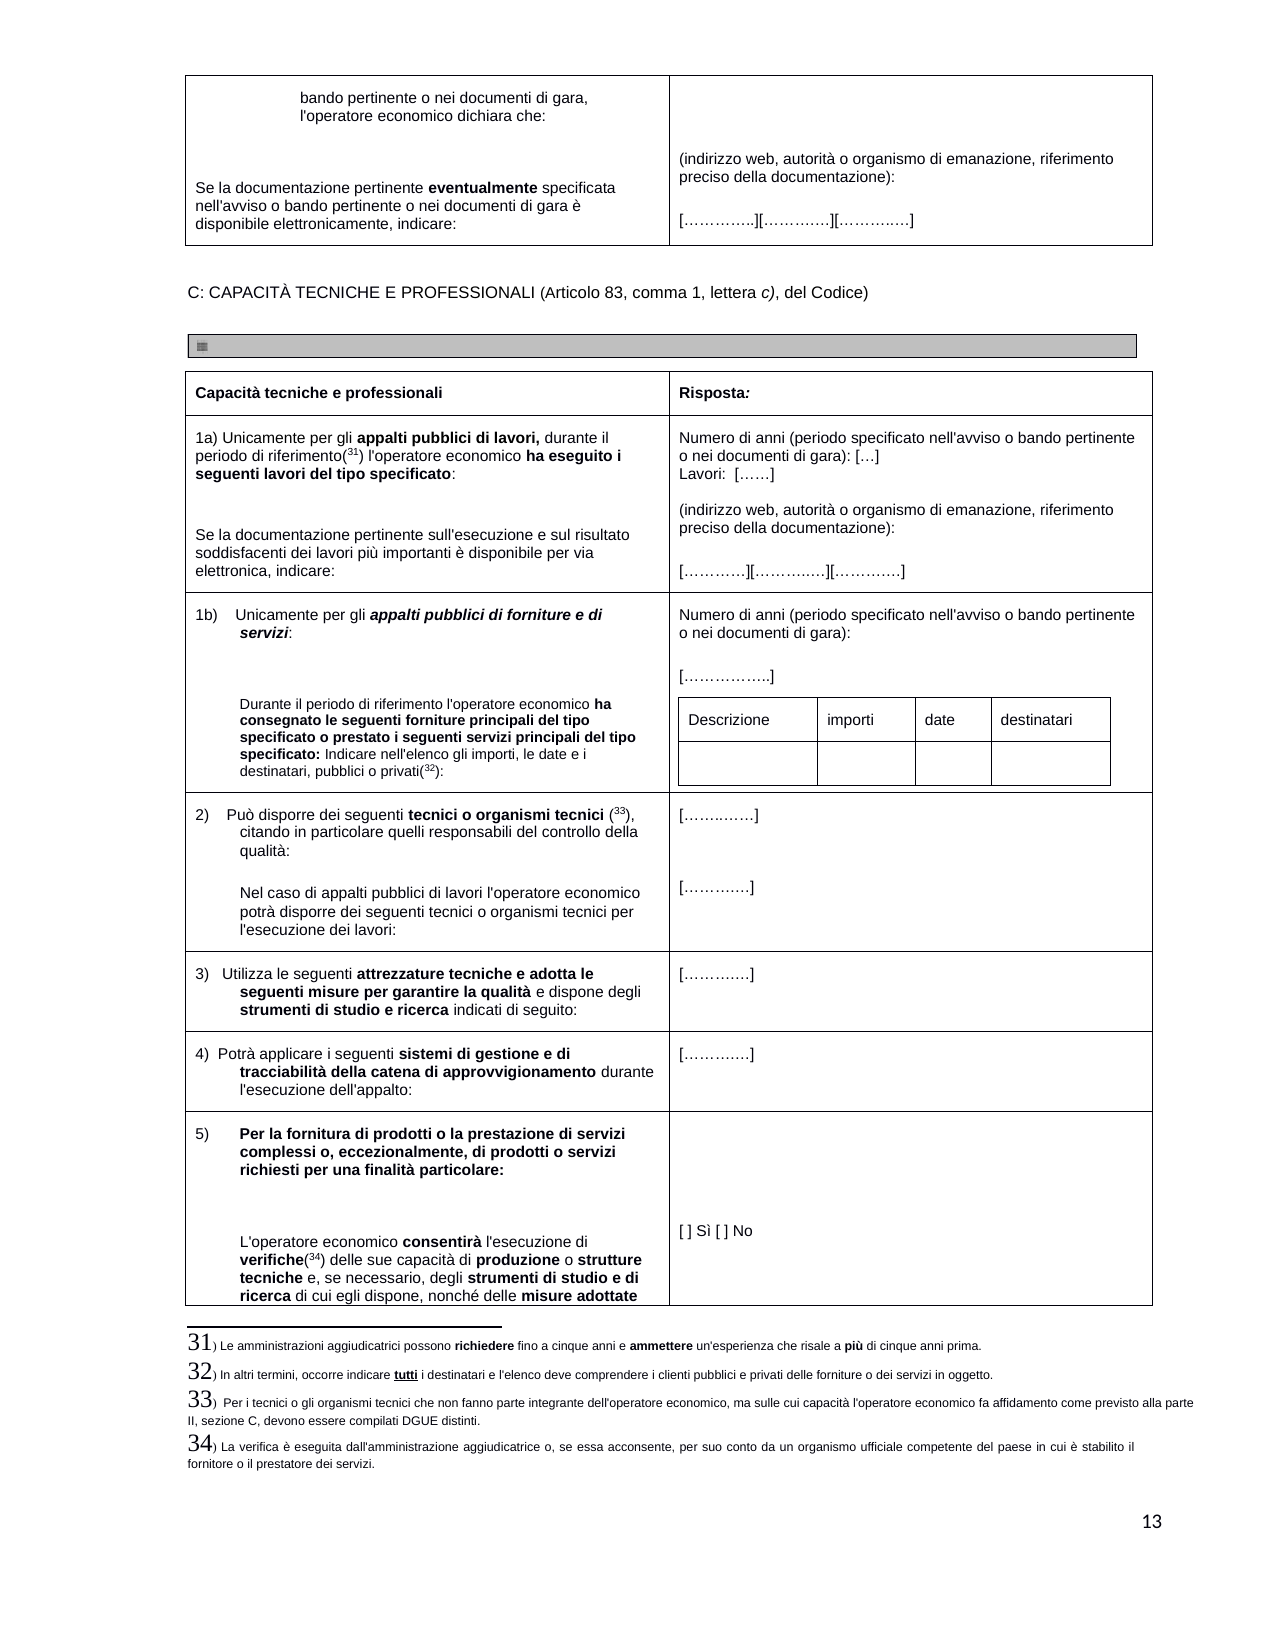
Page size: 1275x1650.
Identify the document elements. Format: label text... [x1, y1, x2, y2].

table_cell 5) Per la fornitura di prodotti o la prestazione di servizi complessi o, eccezionalmente, di prodotti o servizi richiesti per una finalità particolare: L'operatore economico consentirà l'esecuzione di verifiche() delle sue capacità di produzione o strutture tecniche e, se necessario, degli strumenti di studio e di ricerca di cui egli dispone, nonché delle misure adottate [186, 1112, 669, 1304]
table_cell Numero di anni (periodo specificato nell'avviso o bando pertinente o nei documenti di gara): [……………..] [670, 593, 1152, 792]
table_cell [……….…] [670, 1032, 1152, 1111]
table_cell [916, 742, 991, 785]
table_cell (indirizzo web, autorità o organismo di emanazione, riferimento preciso della documentazione): […………..][……….…][………..…] [670, 76, 1152, 245]
table_cell [992, 742, 1110, 785]
table_cell [679, 742, 817, 785]
table_cell [……..……] [……….…] [670, 793, 1152, 951]
table_cell [……….…] [670, 952, 1152, 1031]
table_cell [ ] Sì [ ] No [670, 1112, 1152, 1304]
table_cell [818, 742, 915, 785]
table_header date [916, 698, 991, 741]
table_cell 3) Utilizza le seguenti attrezzature tecniche e adotta le seguenti misure per garantire la qualità e dispone degli strumenti di studio e ricerca indicati di seguito: [186, 952, 669, 1031]
title C: Capacità tecniche e professionali (Articolo 83, comma 1, lettera c), del Codice) [187, 283, 1137, 302]
table_header importi [818, 698, 915, 741]
table_header Risposta: [670, 372, 1152, 415]
table_header Descrizione [679, 698, 817, 741]
text Tale Sezione è da compilare solo se le informazioni sono state richieste espressamente dall’amministrazione aggiudicatrice o dall’ente aggiudicatore nell’avviso o bando pertinente o nei documenti di gara. [189, 335, 1136, 357]
table_cell 1b) Unicamente per gli appalti pubblici di forniture e di servizi: Durante il periodo di riferimento l'operatore economico ha consegnato le seguenti forniture principali del tipo specificato o prestato i seguenti servizi principali del tipo specificato: Indicare nell'elenco gli importi, le date e i destinatari, pubblici o privati(): [186, 593, 669, 792]
table_cell 1a) Unicamente per gli appalti pubblici di lavori, durante il periodo di riferimento() l'operatore economico ha eseguito i seguenti lavori del tipo specificato: Se la documentazione pertinente sull'esecuzione e sul risultato soddisfacenti dei lavori più importanti è disponibile per via elettronica, indicare: [186, 416, 669, 592]
table_header Capacità tecniche e professionali [186, 372, 669, 415]
table_cell bando pertinente o nei documenti di gara, l'operatore economico dichiara che: Se la documentazione pertinente eventualmente specificata nell'avviso o bando pertinente o nei documenti di gara è disponibile elettronicamente, indicare: [186, 76, 669, 245]
table_cell 2) Può disporre dei seguenti tecnici o organismi tecnici (), citando in particolare quelli responsabili del controllo della qualità: Nel caso di appalti pubblici di lavori l'operatore economico potrà disporre dei seguenti tecnici o organismi tecnici per l'esecuzione dei lavori: [186, 793, 669, 951]
table_cell 4) Potrà applicare i seguenti sistemi di gestione e di tracciabilità della catena di approvvigionamento durante l'esecuzione dell'appalto: [186, 1032, 669, 1111]
table_header destinatari [992, 698, 1110, 741]
table_cell Numero di anni (periodo specificato nell'avviso o bando pertinente o nei documenti di gara): […] Lavori: [……] (indirizzo web, autorità o organismo di emanazione, riferimento preciso della documentazione): […………][………..…][……….…] [670, 416, 1152, 592]
